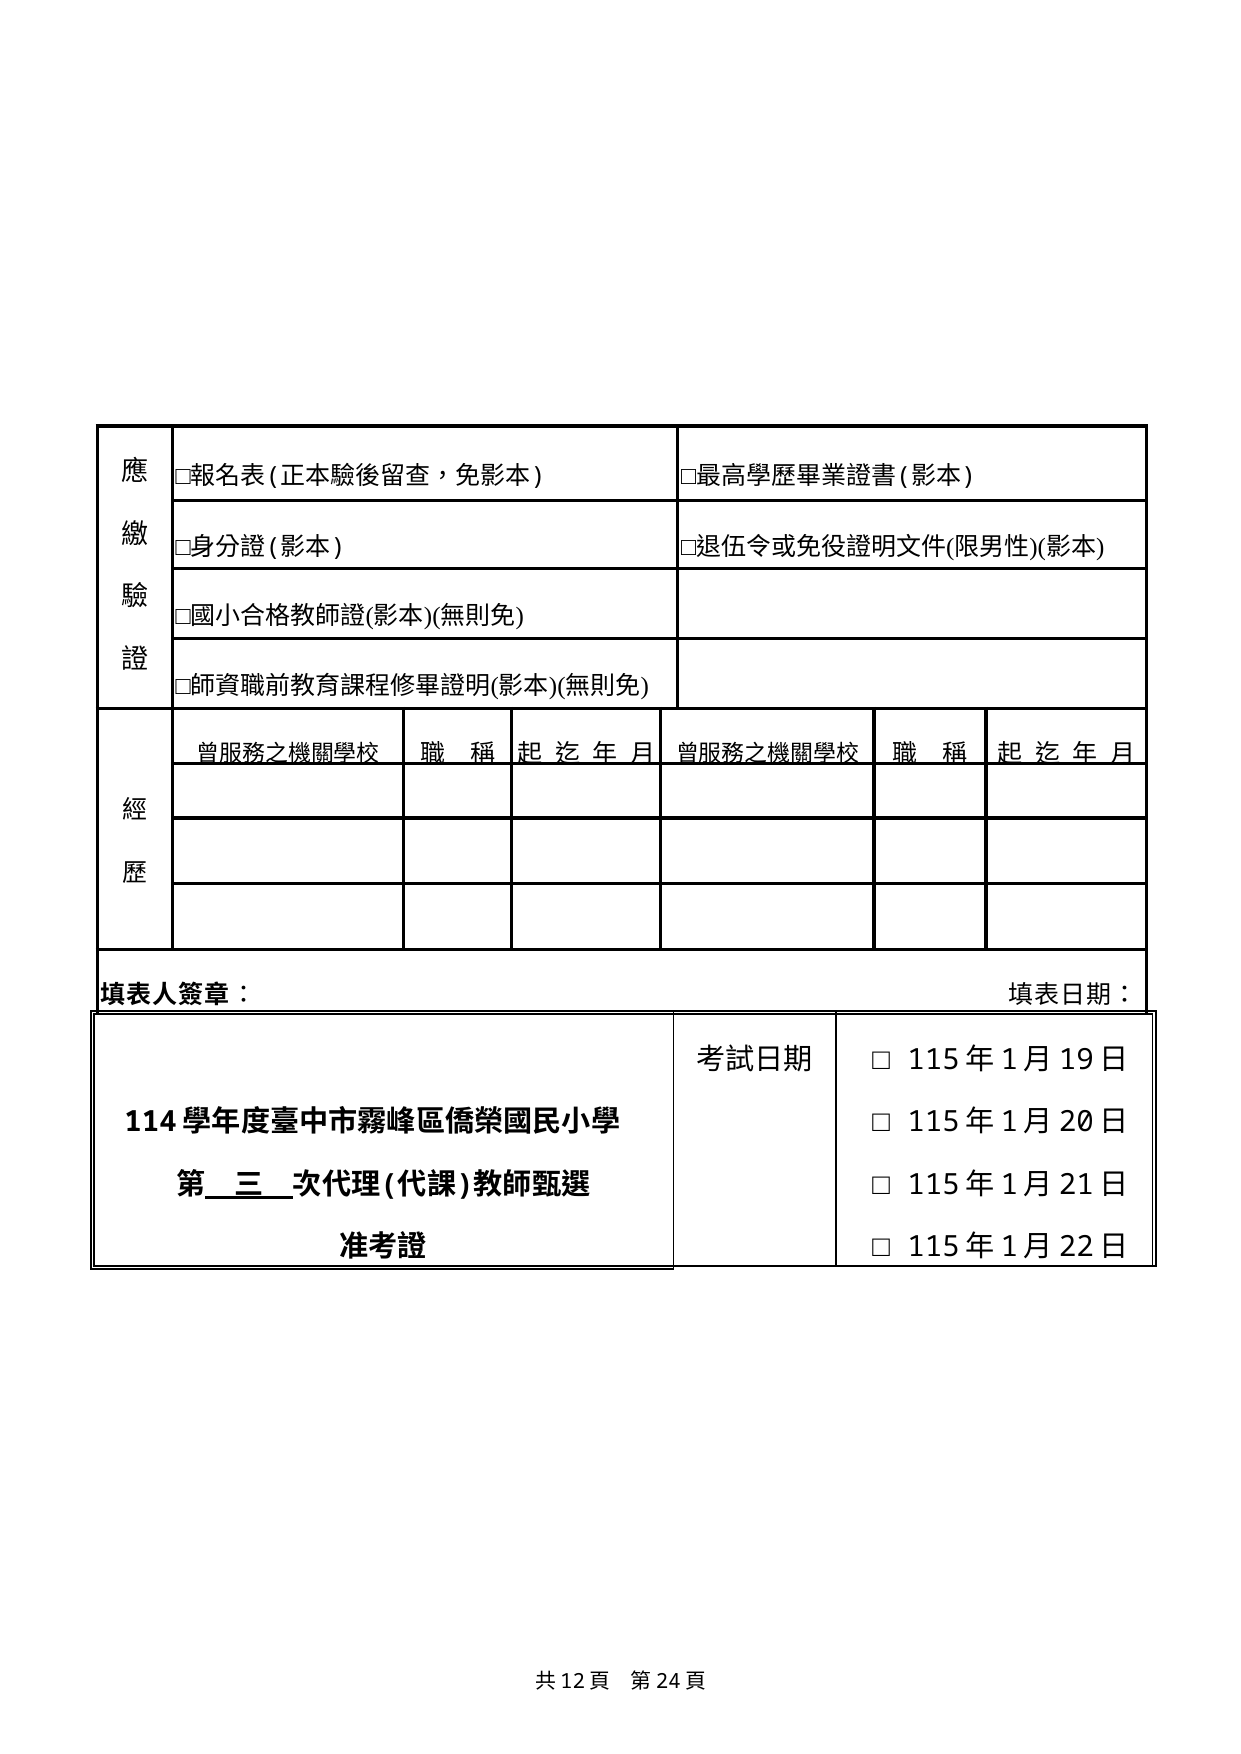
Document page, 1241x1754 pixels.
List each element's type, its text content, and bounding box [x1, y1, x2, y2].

table_cell □最高學歷畢業證書(影本) [679, 428, 1145, 498]
table_cell □退伍令或免役證明文件(限男性)(影本) [679, 502, 1145, 567]
table_cell [513, 820, 659, 882]
table_cell [1148, 816, 1154, 882]
table_cell 經 歷 [99, 710, 171, 948]
table_cell [86, 499, 96, 567]
table_cell □國小合格教師證(影本)(無則免) [174, 570, 676, 637]
table_cell [662, 820, 872, 882]
table_cell [405, 885, 510, 948]
table_cell 曾服務之機關學校 [174, 710, 402, 762]
table_cell [86, 948, 96, 1010]
table_cell 考試日期 [674, 1015, 835, 1265]
table_cell [876, 820, 984, 882]
table_cell 起 迄 年 月 [988, 710, 1145, 762]
table_cell 填表人簽章： 填表日期： 年 月 日 [99, 951, 1145, 1010]
table_cell [86, 816, 96, 882]
table_cell [1148, 567, 1154, 637]
table_cell [876, 765, 984, 816]
table_cell [86, 707, 96, 762]
table_cell [662, 765, 872, 816]
table_cell 職 稱 [405, 710, 510, 762]
table_cell [1148, 762, 1154, 816]
table_cell [513, 885, 659, 948]
table_cell [988, 765, 1145, 816]
table_cell 起 迄 年 月 [513, 710, 659, 762]
table_cell [988, 885, 1145, 948]
table_cell 曾服務之機關學校 [662, 710, 872, 762]
table_cell [86, 1010, 90, 1265]
table_cell [86, 882, 96, 948]
table_cell [86, 637, 96, 707]
table_cell [86, 567, 96, 637]
table_cell [1148, 424, 1154, 498]
table_cell 職 稱 [876, 710, 984, 762]
table_cell 114學年度臺中市霧峰區僑榮國民小學 第 三 次代理(代課)教師甄選 准考證 准考證號碼： (由學校填寫) 姓名： _ 甄選類別：資源班代理教師(身心障礙類別) 報考梯次： 第1次招考 第2次招考 第3次招考 第4次招考 第5次招考 [95, 1015, 673, 1265]
table_cell [86, 762, 96, 816]
table_cell [405, 820, 510, 882]
table_cell [679, 640, 1145, 707]
table_cell [174, 820, 402, 882]
table_cell □身分證(影本) [174, 502, 676, 567]
table_cell [86, 424, 96, 498]
table_cell [174, 885, 402, 948]
table_cell [1148, 499, 1154, 567]
table_cell [1148, 948, 1154, 1010]
table_cell [988, 820, 1145, 882]
table_cell [876, 885, 984, 948]
table_cell □報名表(正本驗後留查，免影本) [174, 428, 676, 498]
table_cell [679, 570, 1145, 637]
table_cell [662, 885, 872, 948]
table_cell [174, 765, 402, 816]
table_cell □師資職前教育課程修畢證明(影本)(無則免) [174, 640, 676, 707]
table_cell 應 繳 驗 證 件 [99, 428, 171, 707]
table_cell [1148, 637, 1154, 707]
table_cell [1148, 707, 1154, 762]
table_cell □ 115年1月19日 □ 115年1月20日 □ 115年1月21日 □ 115年1月22日 [837, 1015, 1152, 1265]
table_cell [405, 765, 510, 816]
table_cell [513, 765, 659, 816]
table_cell [1148, 882, 1154, 948]
